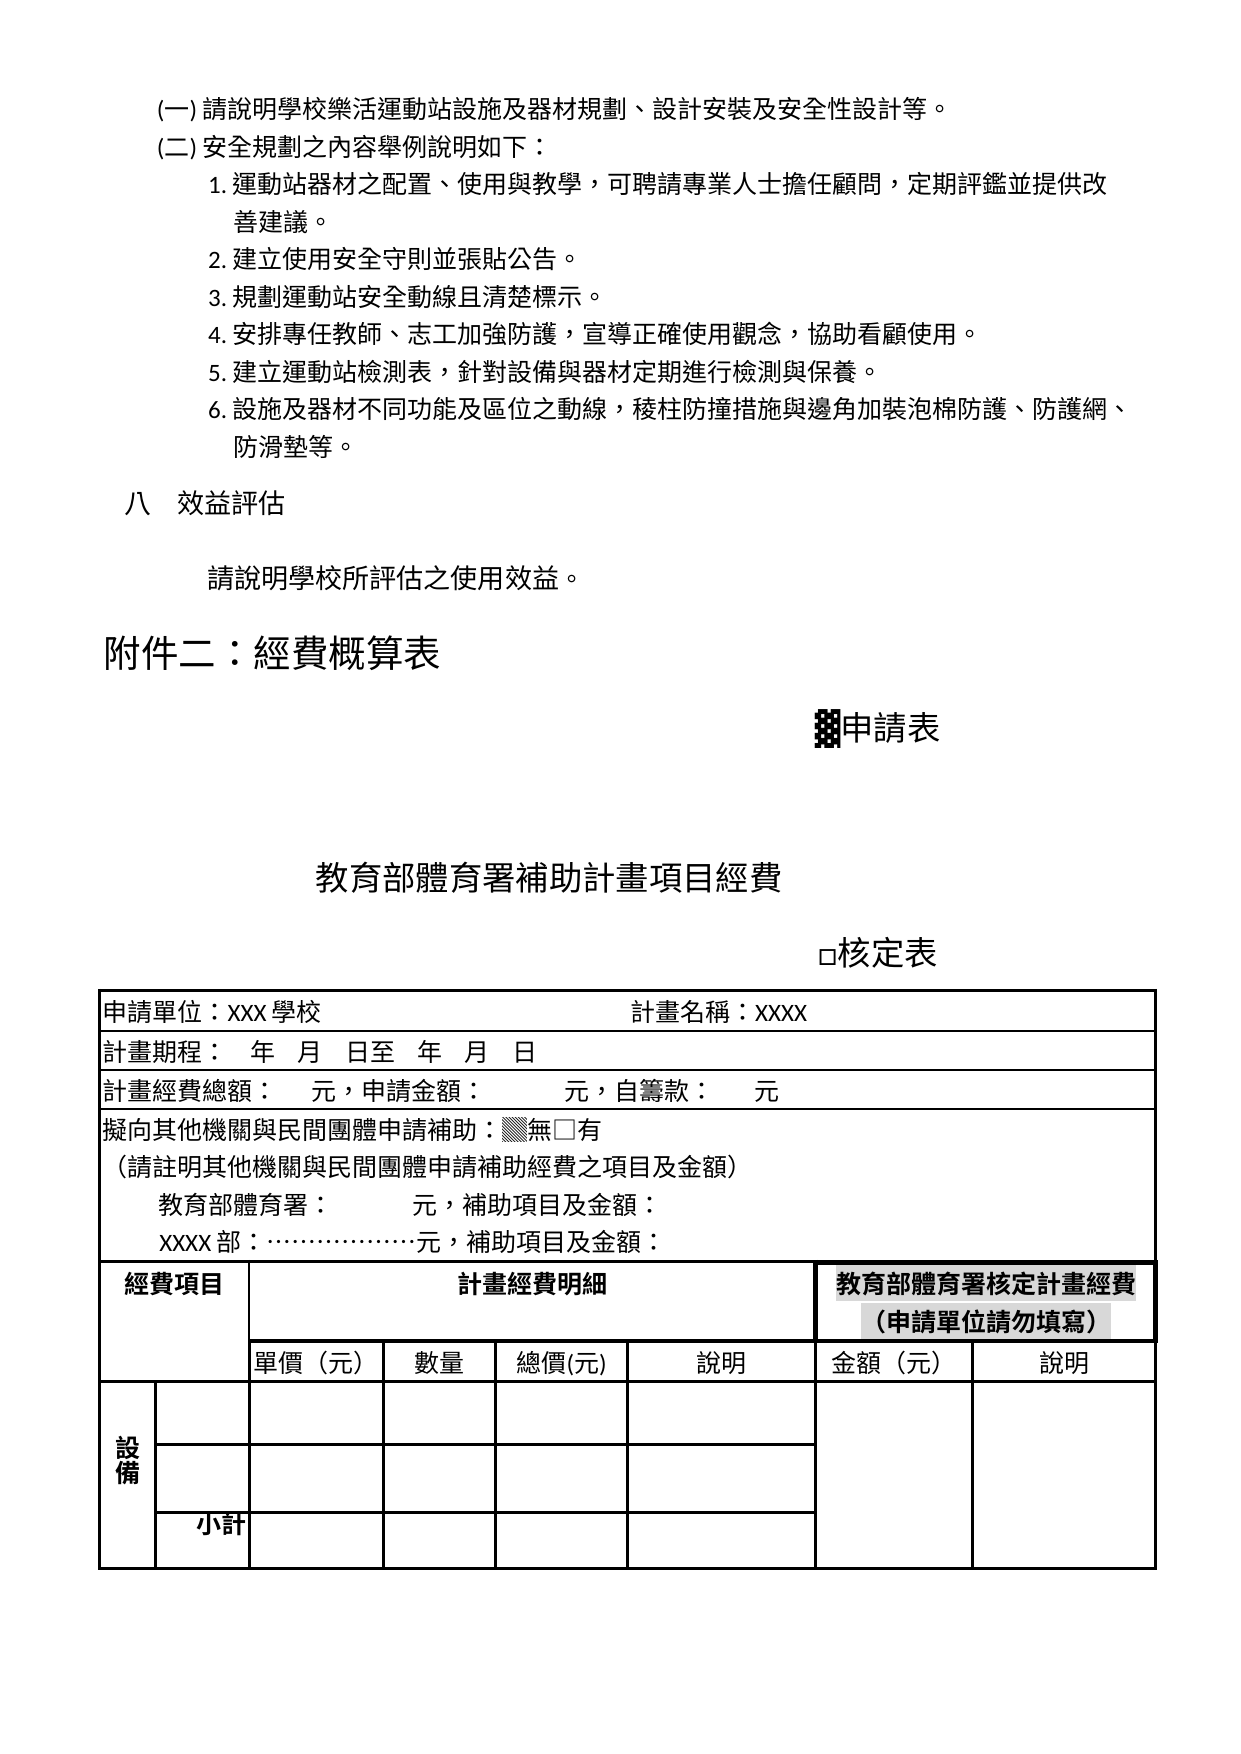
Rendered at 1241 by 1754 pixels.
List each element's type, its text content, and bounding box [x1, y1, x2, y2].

text 附件二：經費概算表 [103, 614, 1122, 689]
table_cell [249, 914, 271, 989]
table_cell [973, 839, 1156, 914]
table_cell [497, 1446, 626, 1511]
table_header [973, 689, 1156, 839]
text 6. 設施及器材不同功能及區位之動線，稜柱防撞措施與邊角加裝泡棉防護、防護網、防滑墊等。 [208, 389, 1122, 464]
text 1. 運動站器材之配置、使用與教學，可聘請專業人士擔任顧問，定期評鑑並提供改善建議。 [208, 164, 1122, 239]
text 2. 建立使用安全守則並張貼公告。 [208, 239, 1122, 276]
table_cell [385, 1383, 494, 1442]
table_cell [251, 1383, 382, 1442]
table_cell 經費項目 [101, 1263, 248, 1380]
text (二) 安全規劃之內容舉例說明如下： [157, 126, 1122, 164]
text (一) 請說明學校樂活運動站設施及器材規劃、設計安裝及安全性設計等。 [157, 89, 1122, 126]
table_header [943, 689, 972, 839]
table_cell [817, 1383, 971, 1567]
table_cell [100, 839, 156, 914]
table_cell [271, 914, 398, 989]
text 請說明學校所評估之使用效益。 [207, 539, 1122, 614]
table_cell 小計 [157, 1514, 248, 1567]
table_cell [156, 839, 249, 914]
table_cell 教育部體育署核定計畫經費 （申請單位請勿填寫） [818, 1265, 1153, 1339]
table_cell [811, 839, 943, 914]
table_header [100, 689, 156, 839]
table_cell [629, 1383, 814, 1442]
table_cell 設 備 [101, 1383, 154, 1567]
text 5. 建立運動站檢測表，針對設備與器材定期進行檢測與保養。 [208, 351, 1122, 389]
table_cell 申請單位：XXX學校 [101, 992, 627, 1029]
table_cell [497, 1383, 626, 1442]
table_header [398, 689, 523, 839]
table_cell 擬向其他機關與民間團體申請補助：▓無□有 （請註明其他機關與民間團體申請補助經費之項目及金額） 教育部體育署： 元，補助項目及金額： XXXX部：………………元，補助項目及金額： [101, 1110, 1154, 1260]
table_cell 說明 [974, 1343, 1154, 1380]
table_header [271, 689, 398, 839]
list 效益評估 [124, 464, 1122, 539]
text 4. 安排專任教師、志工加強防護，宣導正確使用觀念，協助看顧使用。 [208, 314, 1122, 351]
table_cell [523, 914, 811, 989]
table_cell [943, 839, 972, 914]
table_header [249, 689, 271, 839]
table_cell 總價(元) [497, 1343, 626, 1380]
table_cell [974, 1383, 1154, 1567]
table_cell [156, 914, 249, 989]
table_cell 計畫經費總額： 元，申請金額： 元，自籌款： 元 [101, 1071, 1154, 1108]
table_cell [629, 1514, 814, 1567]
table_cell 計畫經費明細 [250, 1263, 813, 1339]
table_cell [157, 1383, 248, 1442]
table_cell 計畫名稱：XXXX [627, 992, 1154, 1029]
table_cell 金額（元） [817, 1343, 971, 1380]
table_cell [973, 914, 1156, 989]
table_cell 說明 [629, 1343, 814, 1380]
table_cell [385, 1514, 494, 1567]
table_cell 數量 [385, 1343, 494, 1380]
table_cell [251, 1514, 382, 1567]
text 3. 規劃運動站安全動線且清楚標示。 [208, 276, 1122, 314]
table_header [523, 689, 811, 839]
table_cell [629, 1446, 814, 1511]
table_header [156, 689, 249, 839]
table_cell [100, 914, 156, 989]
table_cell 計畫期程： 年 月 日至 年 月 日 [101, 1032, 1154, 1069]
table_cell □核定表 [811, 914, 943, 989]
table_cell [497, 1514, 626, 1567]
table_cell 單價（元） [251, 1343, 382, 1380]
table_cell [398, 914, 523, 989]
table_cell [385, 1446, 494, 1511]
table_cell [251, 1446, 382, 1511]
table_cell 教育部體育署補助計畫項目經費 [271, 839, 811, 914]
table_cell [157, 1446, 248, 1511]
table_header ▓申請表 [811, 689, 943, 839]
table_cell [249, 839, 271, 914]
table_cell [943, 914, 972, 989]
